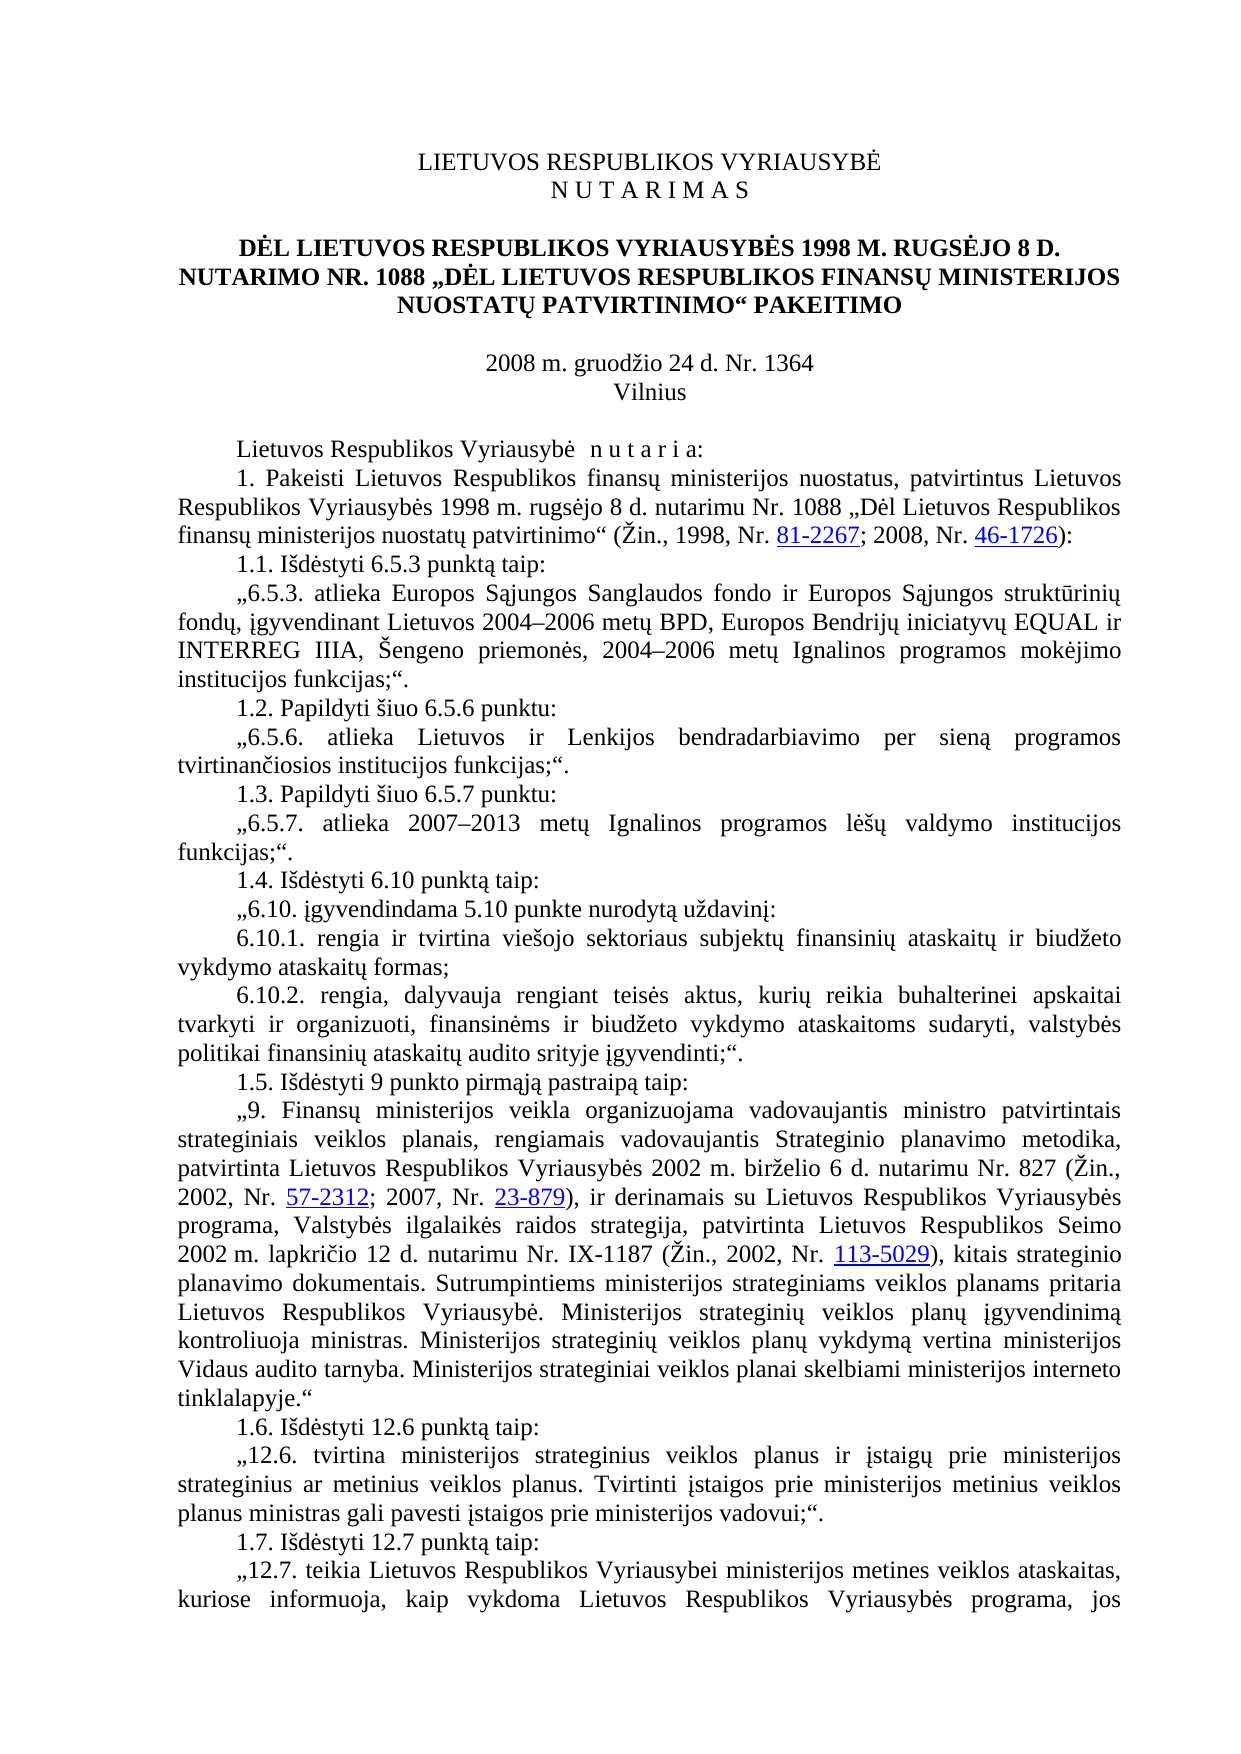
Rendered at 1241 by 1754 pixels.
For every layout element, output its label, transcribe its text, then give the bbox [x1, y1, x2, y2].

text 1. Pakeisti Lietuvos Respublikos finansų ministerijos nuostatus, patvirtintus Lietuvos Respublikos Vyriausybės 1998 m. rugsėjo 8 d. nutarimu Nr. 1088 „Dėl Lietuvos Respublikos finansų ministerijos nuostatų patvirtinimo“ (Žin., 1998, Nr. 81-2267; 2008, Nr. 46-1726): [177, 463, 1122, 549]
text 1.1. Išdėstyti 6.5.3 punktą taip: [177, 549, 1122, 578]
text „6.10. įgyvendindama 5.10 punkte nurodytą uždavinį: [177, 894, 1122, 923]
text Vilnius [177, 377, 1122, 406]
text „12.7. teikia Lietuvos Respublikos Vyriausybei ministerijos metines veiklos ataskaitas, kuriose informuoja, kaip vykdoma Lietuvos Respublikos Vyriausybės programa, jos [177, 1556, 1122, 1613]
text „6.5.7. atlieka 2007–2013 metų Ignalinos programos lėšų valdymo institucijos funkcijas;“. [177, 808, 1122, 866]
text 6.10.1. rengia ir tvirtina viešojo sektoriaus subjektų finansinių ataskaitų ir biudžeto vykdymo ataskaitų formas; [177, 923, 1122, 981]
text 1.5. Išdėstyti 9 punkto pirmąją pastraipą taip: [177, 1067, 1122, 1096]
text „12.6. tvirtina ministerijos strateginius veiklos planus ir įstaigų prie ministerijos strateginius ar metinius veiklos planus. Tvirtinti įstaigos prie ministerijos metinius veiklos planus ministras gali pavesti įstaigos prie ministerijos vadovui;“. [177, 1441, 1122, 1527]
text 6.10.2. rengia, dalyvauja rengiant teisės aktus, kurių reikia buhalterinei apskaitai tvarkyti ir organizuoti, finansinėms ir biudžeto vykdymo ataskaitoms sudaryti, valstybės politikai finansinių ataskaitų audito srityje įgyvendinti;“. [177, 981, 1122, 1067]
text 1.7. Išdėstyti 12.7 punktą taip: [177, 1527, 1122, 1556]
text 1.2. Papildyti šiuo 6.5.6 punktu: [177, 693, 1122, 722]
text „9. Finansų ministerijos veikla organizuojama vadovaujantis ministro patvirtintais strateginiais veiklos planais, rengiamais vadovaujantis Strateginio planavimo metodika, patvirtinta Lietuvos Respublikos Vyriausybės 2002 m. birželio 6 d. nutarimu Nr. 827 (Žin., 2002, Nr. 57-2312; 2007, Nr. 23-879), ir derinamais su Lietuvos Respublikos Vyriausybės programa, Valstybės ilgalaikės raidos strategija, patvirtinta Lietuvos Respublikos Seimo 2002 m. lapkričio 12 d. nutarimu Nr. IX-1187 (Žin., 2002, Nr. 113-5029), kitais strateginio planavimo dokumentais. Sutrumpintiems ministerijos strateginiams veiklos planams pritaria Lietuvos Respublikos Vyriausybė. Ministerijos strateginių veiklos planų įgyvendinimą kontroliuoja ministras. Ministerijos strateginių veiklos planų vykdymą vertina ministerijos Vidaus audito tarnyba. Ministerijos strateginiai veiklos planai skelbiami ministerijos interneto tinklalapyje.“ [177, 1096, 1122, 1412]
text 1.6. Išdėstyti 12.6 punktą taip: [177, 1412, 1122, 1441]
text 2008 m. gruodžio 24 d. Nr. 1364 [177, 348, 1122, 377]
text DĖL LIETUVOS RESPUBLIKOS VYRIAUSYBĖS 1998 M. RUGSĖJO 8 D. NUTARIMO NR. 1088 „DĖL LIETUVOS RESPUBLIKOS FINANSŲ MINISTERIJOS NUOSTATŲ PATVIRTINIMO“ PAKEITIMO [177, 233, 1122, 319]
text „6.5.6. atlieka Lietuvos ir Lenkijos bendradarbiavimo per sieną programos tvirtinančiosios institucijos funkcijas;“. [177, 722, 1122, 779]
text 1.4. Išdėstyti 6.10 punktą taip: [177, 866, 1122, 894]
text „6.5.3. atlieka Europos Sąjungos Sanglaudos fondo ir Europos Sąjungos struktūrinių fondų, įgyvendinant Lietuvos 2004–2006 metų BPD, Europos Bendrijų iniciatyvų EQUAL ir INTERREG IIIA, Šengeno priemonės, 2004–2006 metų Ignalinos programos mokėjimo institucijos funkcijas;“. [177, 578, 1122, 693]
text 1.3. Papildyti šiuo 6.5.7 punktu: [177, 779, 1122, 808]
text Lietuvos Respublikos Vyriausybė nutaria: [177, 434, 1122, 463]
text Lietuvos Respublikos Vyriausybė [177, 147, 1122, 176]
text NUTARIMAS [177, 176, 1122, 204]
